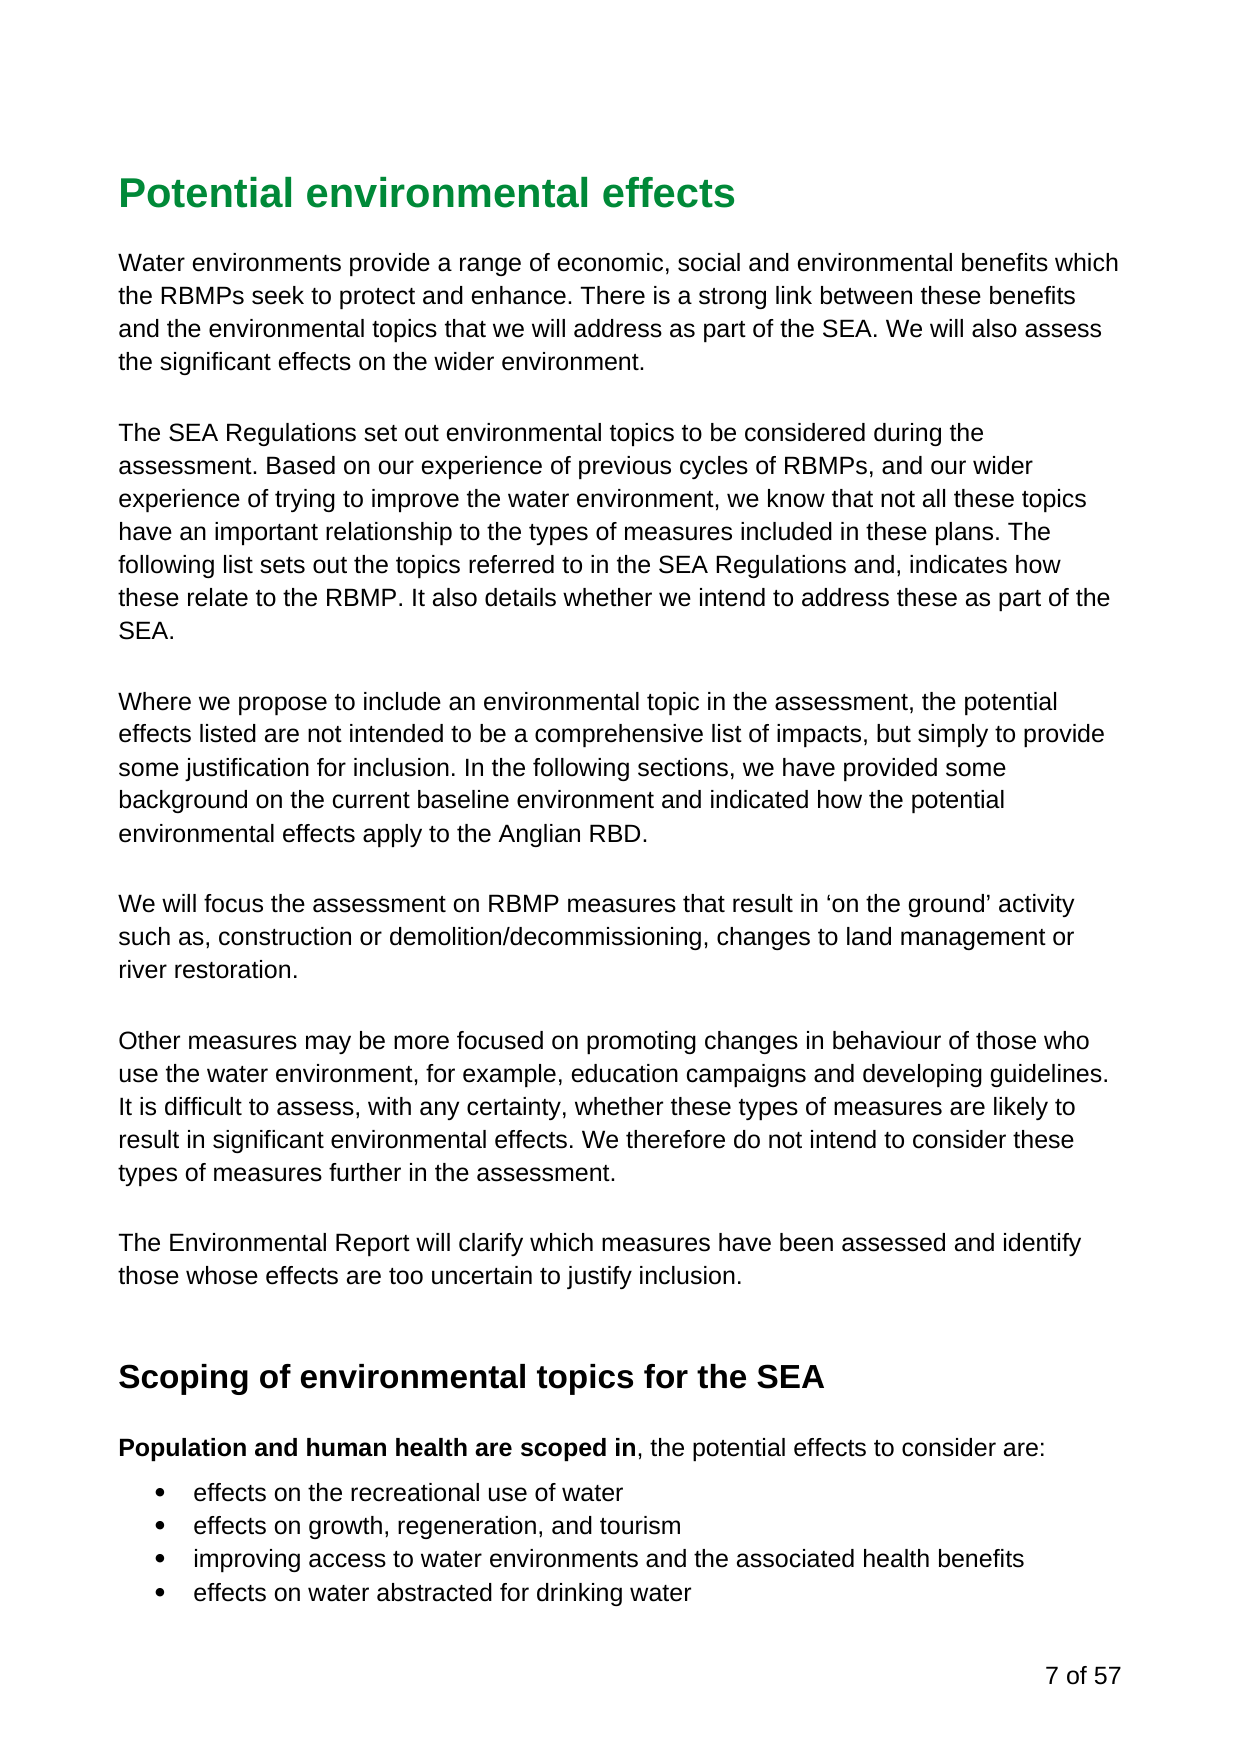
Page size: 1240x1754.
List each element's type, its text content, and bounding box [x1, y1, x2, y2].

list effects on growth, regeneration, and tourism [156, 1511, 1121, 1540]
text Population and human health are scoped in, the potential effects to consider are: [118, 1433, 1121, 1461]
text Other measures may be more focused on promoting changes in behaviour of those who use the water environment, for example, education campaigns and developing guidelines. It is difficult to assess, with any certainty, whether these types of measures are likely to result in significant environmental effects. We therefore do not intend to consider these types of measures further in the assessment. [118, 1026, 1121, 1186]
list effects on the recreational use of water [156, 1478, 1121, 1507]
text Water environments provide a range of economic, social and environmental benefits which the RBMPs seek to protect and enhance. There is a strong link between these benefits and the environmental topics that we will address as part of the SEA. We will also assess the significant effects on the wider environment. [118, 248, 1121, 376]
list effects on water abstracted for drinking water [156, 1578, 1121, 1606]
subtitle Potential environmental effects [118, 168, 1121, 216]
text We will focus the assessment on RBMP measures that result in ‘on the ground’ activity such as, construction or demolition/decommissioning, changes to land management or river restoration. [118, 889, 1121, 984]
text Where we propose to include an environmental topic in the assessment, the potential effects listed are not intended to be a comprehensive list of impacts, but simply to provide some justification for inclusion. In the following sections, we have provided some background on the current baseline environment and indicated how the potential environmental effects apply to the Anglian RBD. [118, 686, 1121, 847]
list improving access to water environments and the associated health benefits [156, 1544, 1121, 1573]
text The SEA Regulations set out environmental topics to be considered during the assessment. Based on our experience of previous cycles of RBMPs, and our wider experience of trying to improve the water environment, we know that not all these topics have an important relationship to the types of measures included in these plans. The following list sets out the topics referred to in the SEA Regulations and, indicates how these relate to the RBMP. It also details whether we intend to address these as part of the SEA. [118, 418, 1121, 645]
text The Environmental Report will clarify which measures have been assessed and identify those whose effects are too uncertain to justify inclusion. [118, 1228, 1121, 1290]
subtitle Scoping of environmental topics for the SEA [118, 1357, 1121, 1395]
